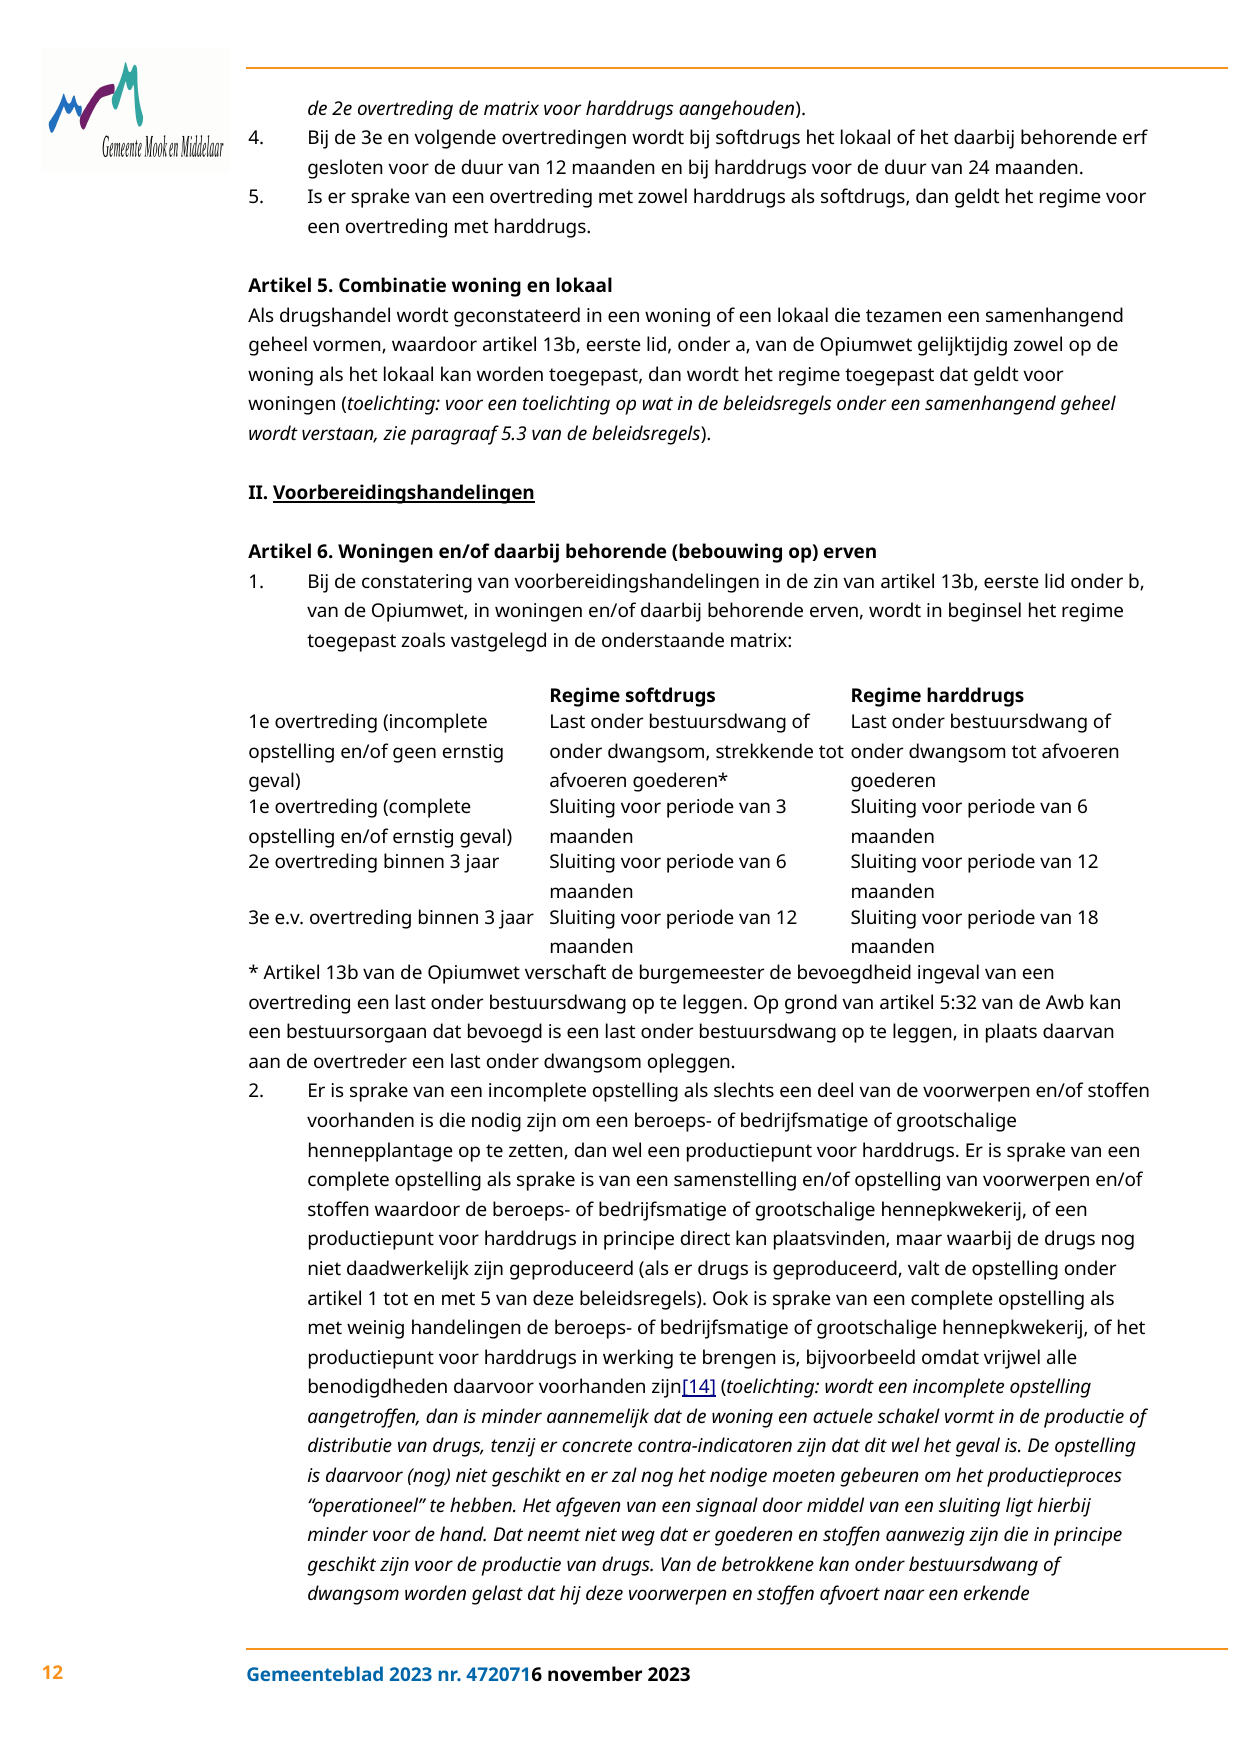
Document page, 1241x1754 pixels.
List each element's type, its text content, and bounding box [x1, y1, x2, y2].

table_cell Last onder bestuursdwang of onder dwangsom tot afvoeren goederen [850, 709, 1152, 793]
list Bij de constatering van voorbereidingshandelingen in de zin van artikel 13b, eerste lid onder b, van de Opiumwet, in woningen en/of daarbij behorende erven, wordt in beginsel het regime toegepast zoals vastgelegd in de onderstaande matrix: [248, 568, 1152, 653]
table_cell 2e overtreding binnen 3 jaar [248, 849, 549, 904]
text II. Voorbereidingshandelingen [248, 479, 1152, 505]
text Als drugshandel wordt geconstateerd in een woning of een lokaal die tezamen een samenhangend geheel vormen, waardoor artikel 13b, eerste lid, onder a, van de Opiumwet gelijktijdig zowel op de woning als het lokaal kan worden toegepast, dan wordt het regime toegepast dat geldt voor woningen (toelichting: voor een toelichting op wat in de beleidsregels onder een samenhangend geheel wordt verstaan, zie paragraaf 5.3 van de beleidsregels). [248, 302, 1152, 446]
picture [41, 47, 231, 172]
text Artikel 5. Combinatie woning en lokaal [248, 272, 1152, 298]
table_cell Sluiting voor periode van 6 maanden [549, 849, 850, 904]
text * Artikel 13b van de Opiumwet verschaft de burgemeester de bevoegdheid ingeval van een overtreding een last onder bestuursdwang op te leggen. Op grond van artikel 5:32 van de Awb kan een bestuursorgaan dat bevoegd is een last onder bestuursdwang op te leggen, in plaats daarvan aan de overtreder een last onder dwangsom opleggen. [248, 959, 1152, 1074]
table_cell 3e e.v. overtreding binnen 3 jaar [248, 904, 549, 959]
list Bij de 3e en volgende overtredingen wordt bij softdrugs het lokaal of het daarbij behorende erf gesloten voor de duur van 12 maanden en bij harddrugs voor de duur van 24 maanden. [248, 124, 1152, 180]
table_cell Sluiting voor periode van 3 maanden [549, 793, 850, 849]
table_cell 1e overtreding (complete opstelling en/of ernstig geval) [248, 793, 549, 849]
table_header Regime softdrugs [549, 683, 850, 708]
table_cell Last onder bestuursdwang of onder dwangsom, strekkende tot afvoeren goederen* [549, 709, 850, 793]
list Is er sprake van een overtreding met zowel harddrugs als softdrugs, dan geldt het regime voor een overtreding met harddrugs. [248, 183, 1152, 239]
table_cell Sluiting voor periode van 18 maanden [850, 904, 1152, 959]
table_cell Sluiting voor periode van 6 maanden [850, 793, 1152, 849]
table_cell Sluiting voor periode van 12 maanden [850, 849, 1152, 904]
table_cell Sluiting voor periode van 12 maanden [549, 904, 850, 959]
list de 2e overtreding de matrix voor harddrugs aangehouden). [248, 95, 1152, 121]
table_header [248, 683, 549, 708]
list Er is sprake van een incomplete opstelling als slechts een deel van de voorwerpen en/of stoffen voorhanden is die nodig zijn om een beroeps- of bedrijfsmatige of grootschalige hennepplantage op te zetten, dan wel een productiepunt voor harddrugs. Er is sprake van een complete opstelling als sprake is van een samenstelling en/of opstelling van voorwerpen en/of stoffen waardoor de beroeps- of bedrijfsmatige of grootschalige hennepkwekerij, of een productiepunt voor harddrugs in principe direct kan plaatsvinden, maar waarbij de drugs nog niet daadwerkelijk zijn geproduceerd (als er drugs is geproduceerd, valt de opstelling onder artikel 1 tot en met 5 van deze beleidsregels). Ook is sprake van een complete opstelling als met weinig handelingen de beroeps- of bedrijfsmatige of grootschalige hennepkwekerij, of het productiepunt voor harddrugs in werking te brengen is, bijvoorbeeld omdat vrijwel alle benodigdheden daarvoor voorhanden zijn[14] (toelichting: wordt een incomplete opstelling aangetroffen, dan is minder aannemelijk dat de woning een actuele schakel vormt in de productie of distributie van drugs, tenzij er concrete contra-indicatoren zijn dat dit wel het geval is. De opstelling is daarvoor (nog) niet geschikt en er zal nog het nodige moeten gebeuren om het productieproces “operationeel” te hebben. Het afgeven van een signaal door middel van een sluiting ligt hierbij minder voor de hand. Dat neemt niet weg dat er goederen en stoffen aanwezig zijn die in principe geschikt zijn voor de productie van drugs. Van de betrokkene kan onder bestuursdwang of dwangsom worden gelast dat hij deze voorwerpen en stoffen afvoert naar een erkende [248, 1078, 1152, 1606]
table_cell 1e overtreding (incomplete opstelling en/of geen ernstig geval) [248, 709, 549, 793]
text Artikel 6. Woningen en/of daarbij behorende (bebouwing op) erven [248, 538, 1152, 564]
table_header Regime harddrugs [850, 683, 1152, 708]
